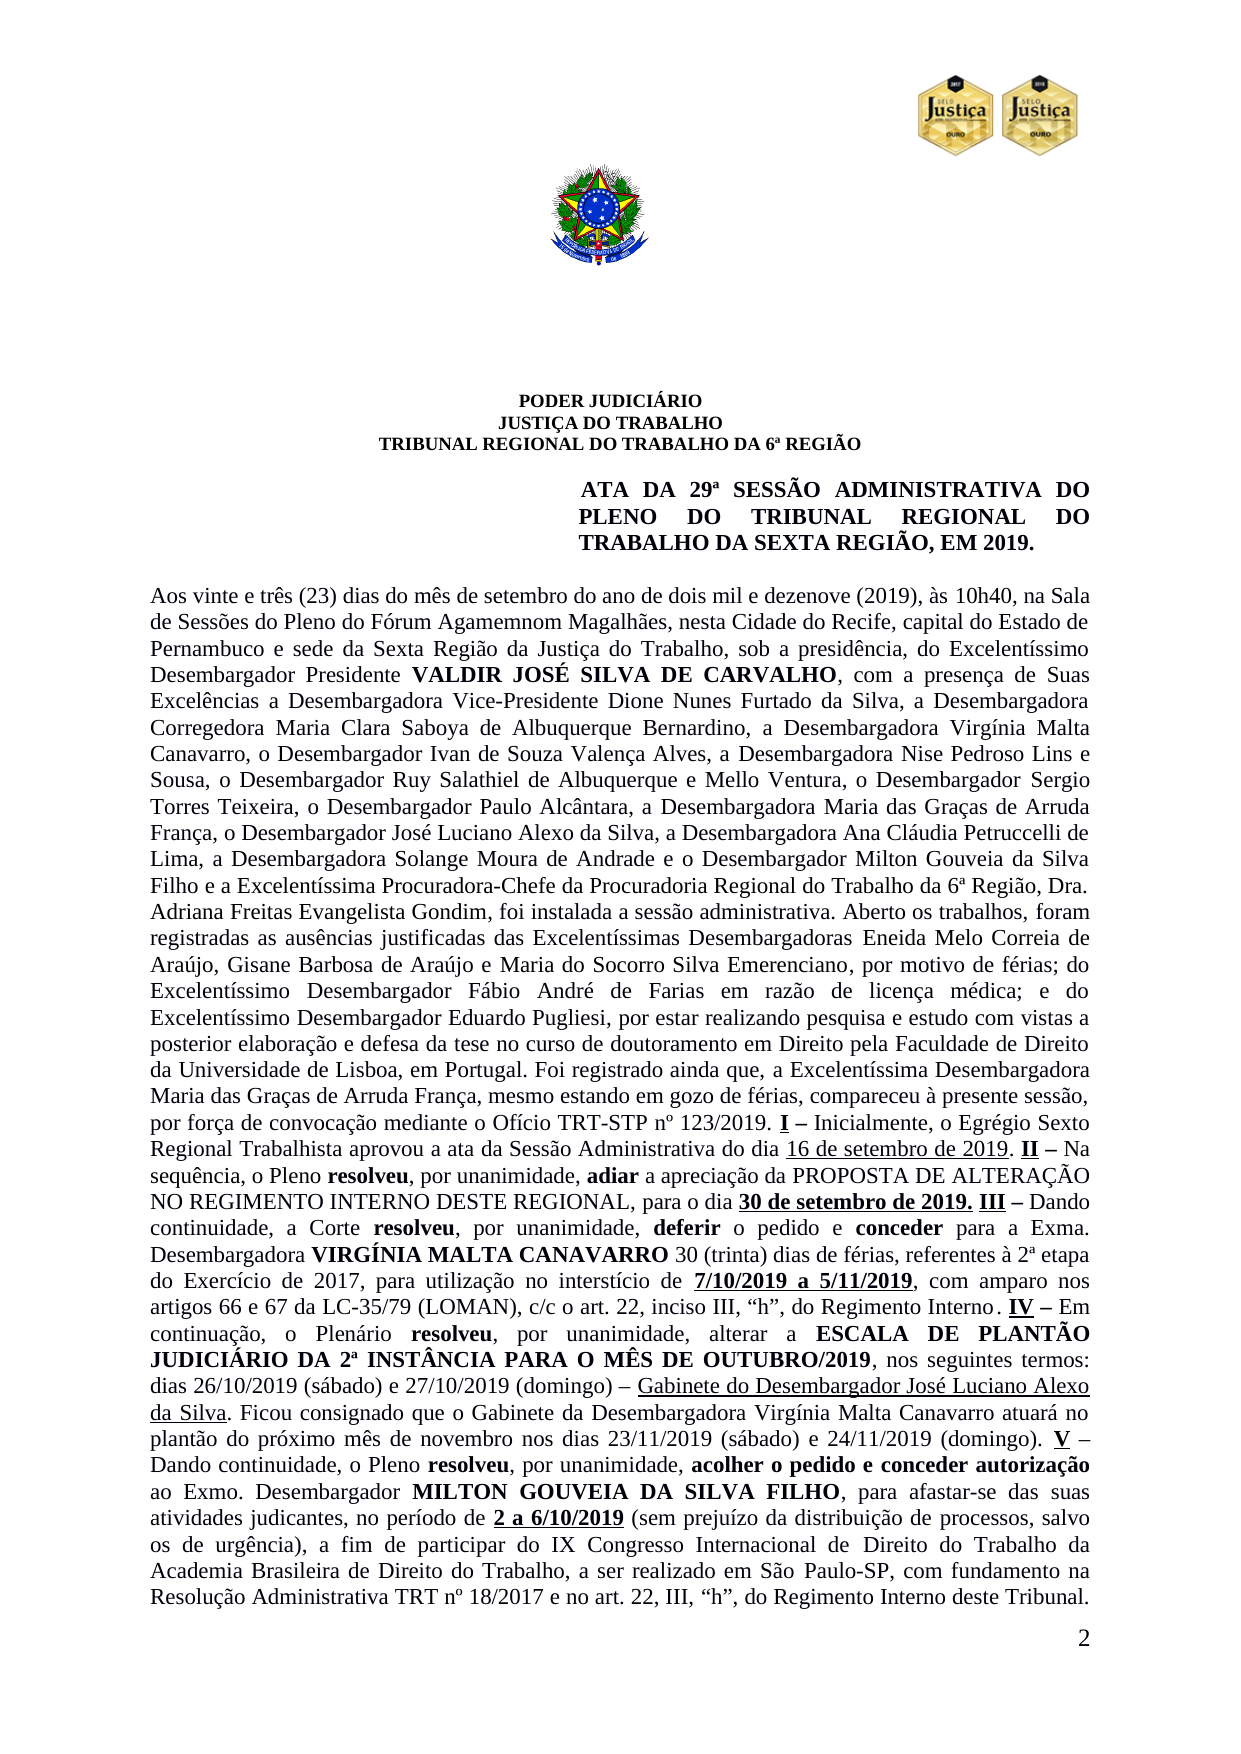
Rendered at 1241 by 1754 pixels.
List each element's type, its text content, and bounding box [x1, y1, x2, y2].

picture [918, 73, 1091, 162]
text ATA DA 29ª SESSÃO ADMINISTRATIVA DO PLENO DO TRIBUNAL REGIONAL DO TRABALHO DA SEXTA REGIÃO, EM 2019. [578, 476, 1091, 556]
picture [545, 162, 650, 267]
text Aos vinte e três (23) dias do mês de setembro do ano de dois mil e dezenove (2019), às 10h40, na Sala de Sessões do Pleno do Fórum Agamemnom Magalhães, nesta Cidade do Recife, capital do Estado de Pernambuco e sede da Sexta Região da Justiça do Trabalho, sob a presidência, do Excelentíssimo Desembargador Presidente VALDIR JOSÉ SILVA DE CARVALHO, com a presença de Suas Excelências a Desembargadora Vice-Presidente Dione Nunes Furtado da Silva, a Desembargadora Corregedora Maria Clara Saboya de Albuquerque Bernardino, a Desembargadora Virgínia Malta Canavarro, o Desembargador Ivan de Souza Valença Alves, a Desembargadora Nise Pedroso Lins e Sousa, o Desembargador Ruy Salathiel de Albuquerque e Mello Ventura, o Desembargador Sergio Torres Teixeira, o Desembargador Paulo Alcântara, a Desembargadora Maria das Graças de Arruda França, o Desembargador José Luciano Alexo da Silva, a Desembargadora Ana Cláudia Petruccelli de Lima, a Desembargadora Solange Moura de Andrade e o Desembargador Milton Gouveia da Silva Filho e a Excelentíssima Procuradora-Chefe da Procuradoria Regional do Trabalho da 6ª Região, Dra. Adriana Freitas Evangelista Gondim, foi instalada a sessão administrativa. Aberto os trabalhos, foram registradas as ausências justificadas das Excelentíssimas Desembargadoras Eneida Melo Correia de Araújo, Gisane Barbosa de Araújo e Maria do Socorro Silva Emerenciano, por motivo de férias; do Excelentíssimo Desembargador Fábio André de Farias em razão de licença médica; e do Excelentíssimo Desembargador Eduardo Pugliesi, por estar realizando pesquisa e estudo com vistas a posterior elaboração e defesa da tese no curso de doutoramento em Direito pela Faculdade de Direito da Universidade de Lisboa, em Portugal. Foi registrado ainda que, a Excelentíssima Desembargadora Maria das Graças de Arruda França, mesmo estando em gozo de férias, compareceu à presente sessão, por força de convocação mediante o Ofício TRT-STP nº 123/2019. I – Inicialmente, o Egrégio Sexto Regional Trabalhista aprovou a ata da Sessão Administrativa do dia 16 de setembro de 2019. II – Na sequência, o Pleno resolveu, por unanimidade, adiar a apreciação da PROPOSTA DE ALTERAÇÃO NO REGIMENTO INTERNO DESTE REGIONAL, para o dia 30 de setembro de 2019. III – Dando continuidade, a Corte resolveu, por unanimidade, deferir o pedido e conceder para a Exma. Desembargadora VIRGÍNIA MALTA CANAVARRO 30 (trinta) dias de férias, referentes à 2ª etapa do Exercício de 2017, para utilização no interstício de 7/10/2019 a 5/11/2019, com amparo nos artigos 66 e 67 da LC-35/79 (LOMAN), c/c o art. 22, inciso III, “h”, do Regimento Interno. IV – Em continuação, o Plenário resolveu, por unanimidade, alterar a ESCALA DE PLANTÃO JUDICIÁRIO DA 2ª INSTÂNCIA PARA O MÊS DE OUTUBRO/2019, nos seguintes termos: dias 26/10/2019 (sábado) e 27/10/2019 (domingo) – Gabinete do Desembargador José Luciano Alexo da Silva. Ficou consignado que o Gabinete da Desembargadora Virgínia Malta Canavarro atuará no plantão do próximo mês de novembro nos dias 23/11/2019 (sábado) e 24/11/2019 (domingo). V – Dando continuidade, o Pleno resolveu, por unanimidade, acolher o pedido e conceder autorização ao Exmo. Desembargador MILTON GOUVEIA DA SILVA FILHO, para afastar-se das suas atividades judicantes, no período de 2 a 6/10/2019 (sem prejuízo da distribuição de processos, salvo os de urgência), a fim de participar do IX Congresso Internacional de Direito do Trabalho da Academia Brasileira de Direito do Trabalho, a ser realizado em São Paulo-SP, com fundamento na Resolução Administrativa TRT nº 18/2017 e no art. 22, III, “h”, do Regimento Interno deste Tribunal. [150, 582, 1090, 1610]
